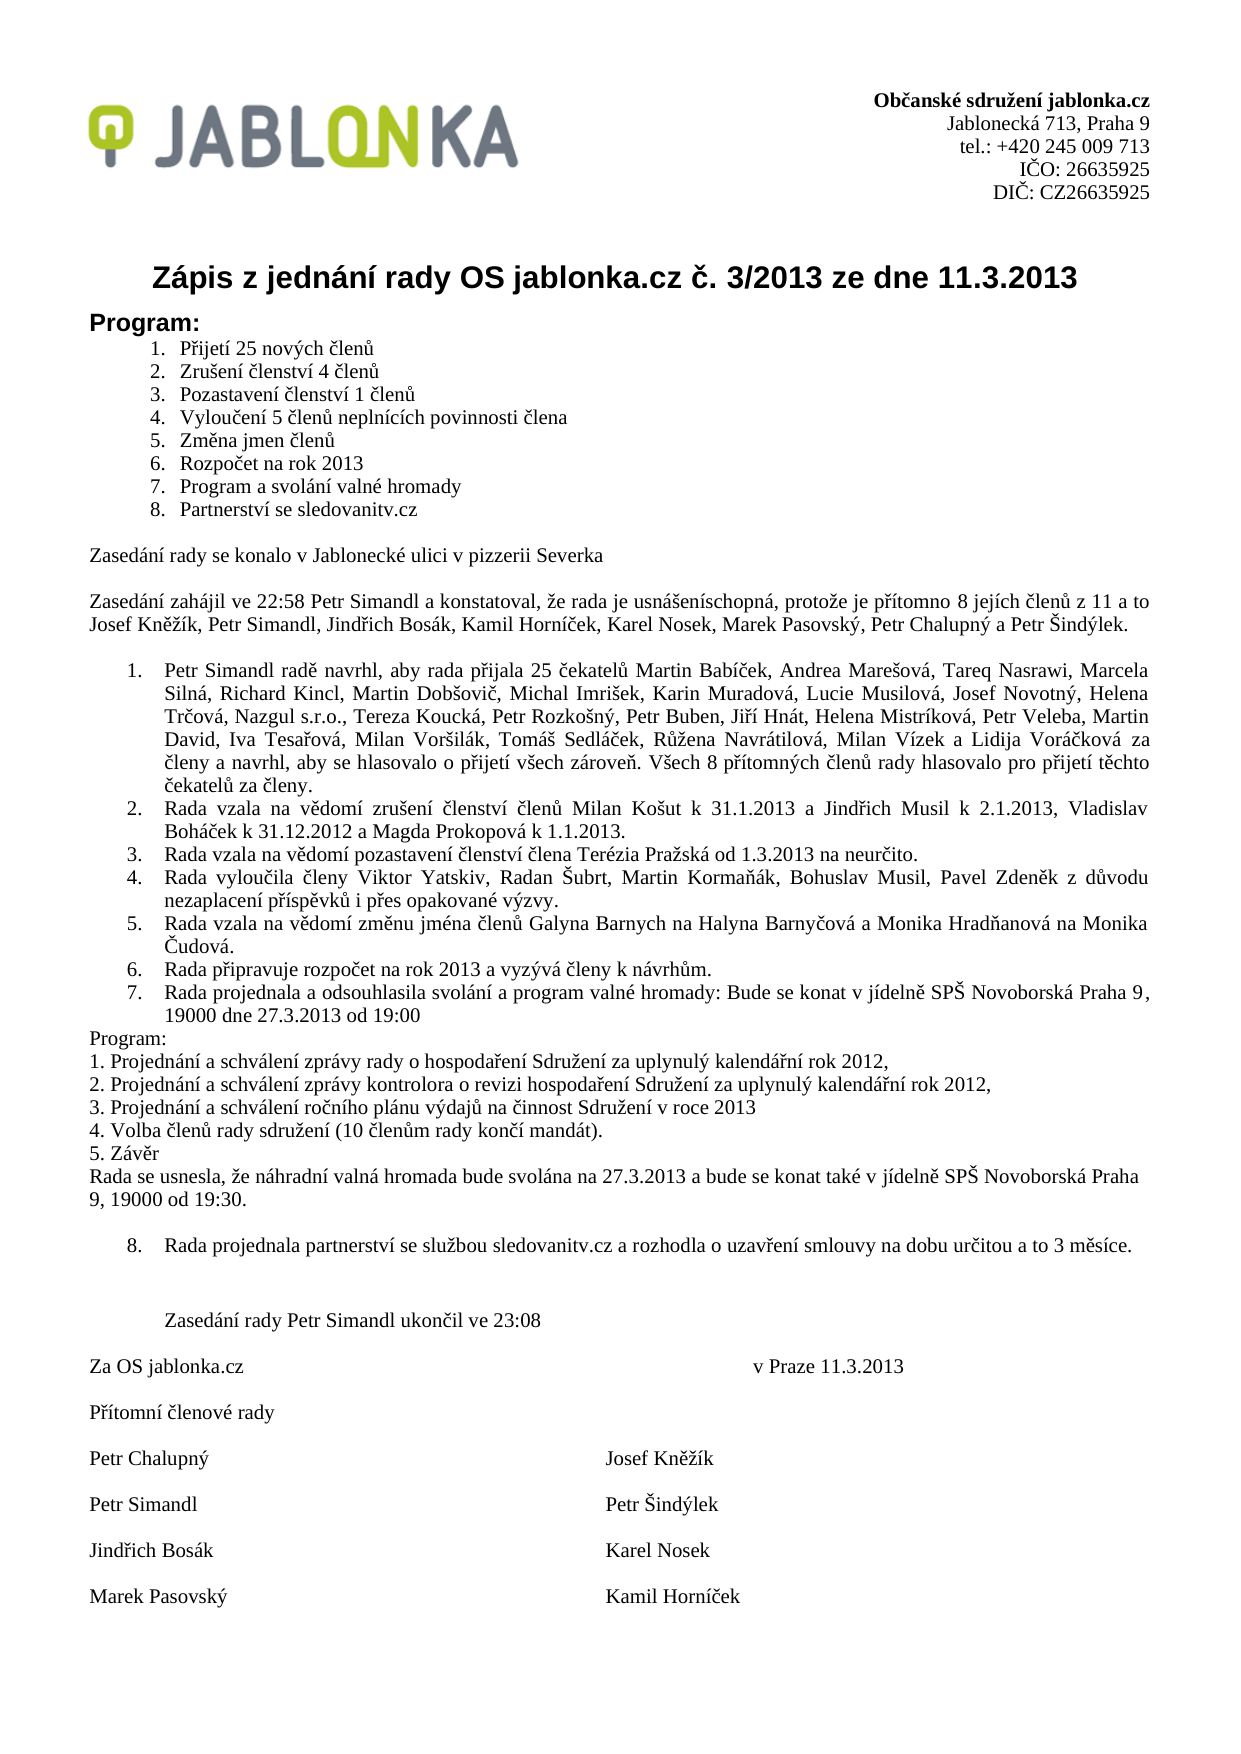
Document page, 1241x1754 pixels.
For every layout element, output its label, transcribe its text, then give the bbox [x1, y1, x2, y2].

text 2. Projednání a schválení zprávy kontrolora o revizi hospodaření Sdružení za uplynulý kalendářní rok 2012, [89, 1073, 1150, 1096]
list Rada vzala na vědomí pozastavení členství člena Terézia Pražská od 1.3.2013 na neurčito. [127, 843, 1150, 866]
text 5. Závěr [89, 1142, 1150, 1165]
list Rada vyloučila členy Viktor Yatskiv, Radan Šubrt, Martin Kormaňák, Bohuslav Musil, Pavel Zdeněk z důvodu nezaplacení příspěvků i přes opakované výzvy. [127, 866, 1150, 912]
list Přijetí 25 nových členů [150, 336, 1150, 359]
text 4. Volba členů rady sdružení (10 členům rady končí mandát). [89, 1119, 1150, 1142]
text 1. Projednání a schválení zprávy rady o hospodaření Sdružení za uplynulý kalendářní rok 2012, [89, 1050, 1150, 1073]
text Program: [89, 308, 1150, 336]
text Za OS jablonka.cz v Praze 11.3.2013 [89, 1354, 1150, 1378]
list Rada projednala a odsouhlasila svolání a program valné hromady: Bude se konat v jídelně SPŠ Novoborská Praha 9, 19000 dne 27.3.2013 od 19:00 [127, 981, 1150, 1027]
text Petr Chalupný Josef Kněžík [89, 1447, 1150, 1470]
text 3. Projednání a schválení ročního plánu výdajů na činnost Sdružení v roce 2013 [89, 1096, 1150, 1119]
list Rada vzala na vědomí zrušení členství členů Milan Košut k 31.1.2013 a Jindřich Musil k 2.1.2013, Vladislav Boháček k 31.12.2012 a Magda Prokopová k 1.1.2013. [127, 797, 1150, 843]
text Marek Pasovský Kamil Horníček [89, 1585, 1150, 1608]
list Rada vzala na vědomí změnu jména členů Galyna Barnych na Halyna Barnyčová a Monika Hradňanová na Monika Čudová. [127, 912, 1150, 958]
picture [71, 89, 535, 184]
list Změna jmen členů [150, 428, 1150, 452]
list Program a svolání valné hromady [150, 474, 1150, 498]
list Rozpočet na rok 2013 [150, 452, 1150, 474]
list Pozastavení členství 1 členů [150, 382, 1150, 406]
list Zasedání rady Petr Simandl ukončil ve 23:08 [127, 1308, 1150, 1332]
text Jindřich Bosák Karel Nosek [89, 1539, 1150, 1562]
text Program: [89, 1027, 1150, 1050]
text Zasedání zahájil ve 22:58 Petr Simandl a konstatoval, že rada je usnášeníschopná, protože je přítomno 8 jejích členů z 11 a to Josef Kněžík, Petr Simandl, Jindřich Bosák, Kamil Horníček, Karel Nosek, Marek Pasovský, Petr Chalupný a Petr Šindýlek. [89, 567, 1150, 636]
text Rada se usnesla, že náhradní valná hromada bude svolána na 27.3.2013 a bude se konat také v jídelně SPŠ Novoborská Praha 9, 19000 od 19:30. [89, 1165, 1150, 1211]
list Petr Simandl radě navrhl, aby rada přijala 25 čekatelů Martin Babíček, Andrea Marešová, Tareq Nasrawi, Marcela Silná, Richard Kincl, Martin Dobšovič, Michal Imrišek, Karin Muradová, Lucie Musilová, Josef Novotný, Helena Trčová, Nazgul s.r.o., Tereza Koucká, Petr Rozkošný, Petr Buben, Jiří Hnát, Helena Mistríková, Petr Veleba, Martin David, Iva Tesařová, Milan Voršilák, Tomáš Sedláček, Růžena Navrátilová, Milan Vízek a Lidija Voráčková za členy a navrhl, aby se hlasovalo o přijetí všech zároveň. Všech 8 přítomných členů rady hlasovalo pro přijetí těchto čekatelů za členy. [127, 659, 1150, 797]
text Petr Simandl Petr Šindýlek [89, 1493, 1150, 1516]
list Vyloučení 5 členů neplnících povinnosti člena [150, 406, 1150, 428]
list Zrušení členství 4 členů [150, 359, 1150, 382]
list Partnerství se sledovanitv.cz [150, 498, 1150, 521]
text Zasedání rady se konalo v Jablonecké ulici v pizzerii Severka [89, 544, 1150, 567]
list Rada připravuje rozpočet na rok 2013 a vyzývá členy k návrhům. [127, 958, 1150, 981]
text Přítomní členové rady [89, 1401, 1150, 1424]
subtitle Zápis z jednání rady OS jablonka.cz č. 3/2013 ze dne 11.3.2013 [89, 259, 1150, 296]
list Rada projednala partnerství se službou sledovanitv.cz a rozhodla o uzavření smlouvy na dobu určitou a to 3 měsíce. [127, 1234, 1150, 1257]
